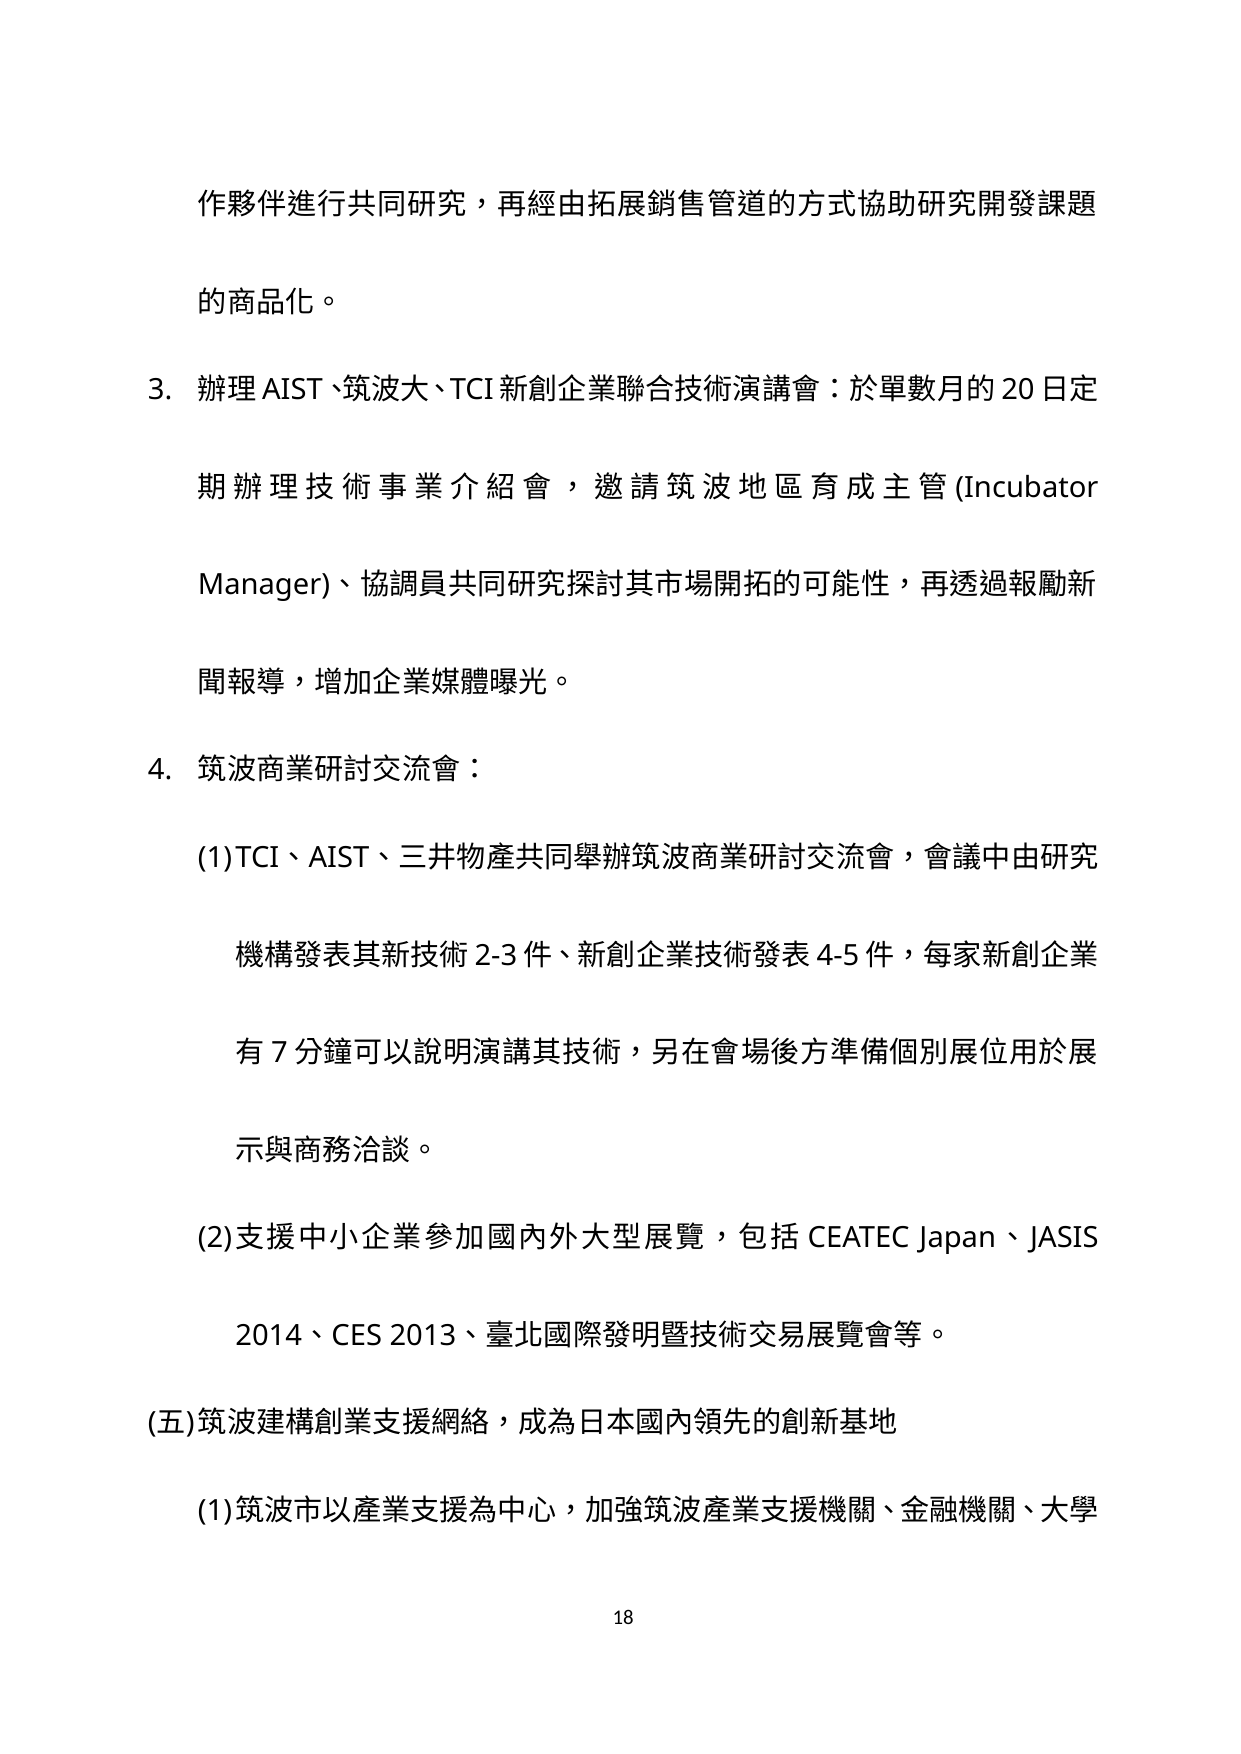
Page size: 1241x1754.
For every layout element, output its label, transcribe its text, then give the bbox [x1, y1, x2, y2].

list 支援中小企業參加國內外大型展覽，包括CEATEC Japan、JASIS 2014、CES 2013、臺北國際發明暨技術交易展覽會等。 [198, 1197, 1098, 1370]
list 辦理AIST、筑波大、TCI新創企業聯合技術演講會：於單數月的20日定期辦理技術事業介紹會，邀請筑波地區育成主管(Incubator Manager)、協調員共同研究探討其市場開拓的可能性，再透過報勵新聞報導，增加企業媒體曝光。 [148, 349, 1098, 717]
list 筑波市以產業支援為中心，加強筑波產業支援機關、金融機關、大學和研究機構間的緊密合作，共同創建全筑波的「筑波創業支援網絡」，2014年6月獲得產業競爭力強化法的認證。 [198, 1470, 1098, 1545]
list 筑波建構創業支援網絡，成為日本國內領先的創新基地 [148, 1383, 1098, 1458]
list 作夥伴進行共同研究，再經由拓展銷售管道的方式協助研究開發課題的商品化。 [148, 164, 1098, 337]
list TCI、AIST、三井物產共同舉辦筑波商業研討交流會，會議中由研究機構發表其新技術2-3件、新創企業技術發表4-5件，每家新創企業有7分鐘可以說明演講其技術，另在會場後方準備個別展位用於展示與商務洽談。 [198, 817, 1098, 1185]
list 筑波商業研討交流會： [148, 730, 1098, 805]
